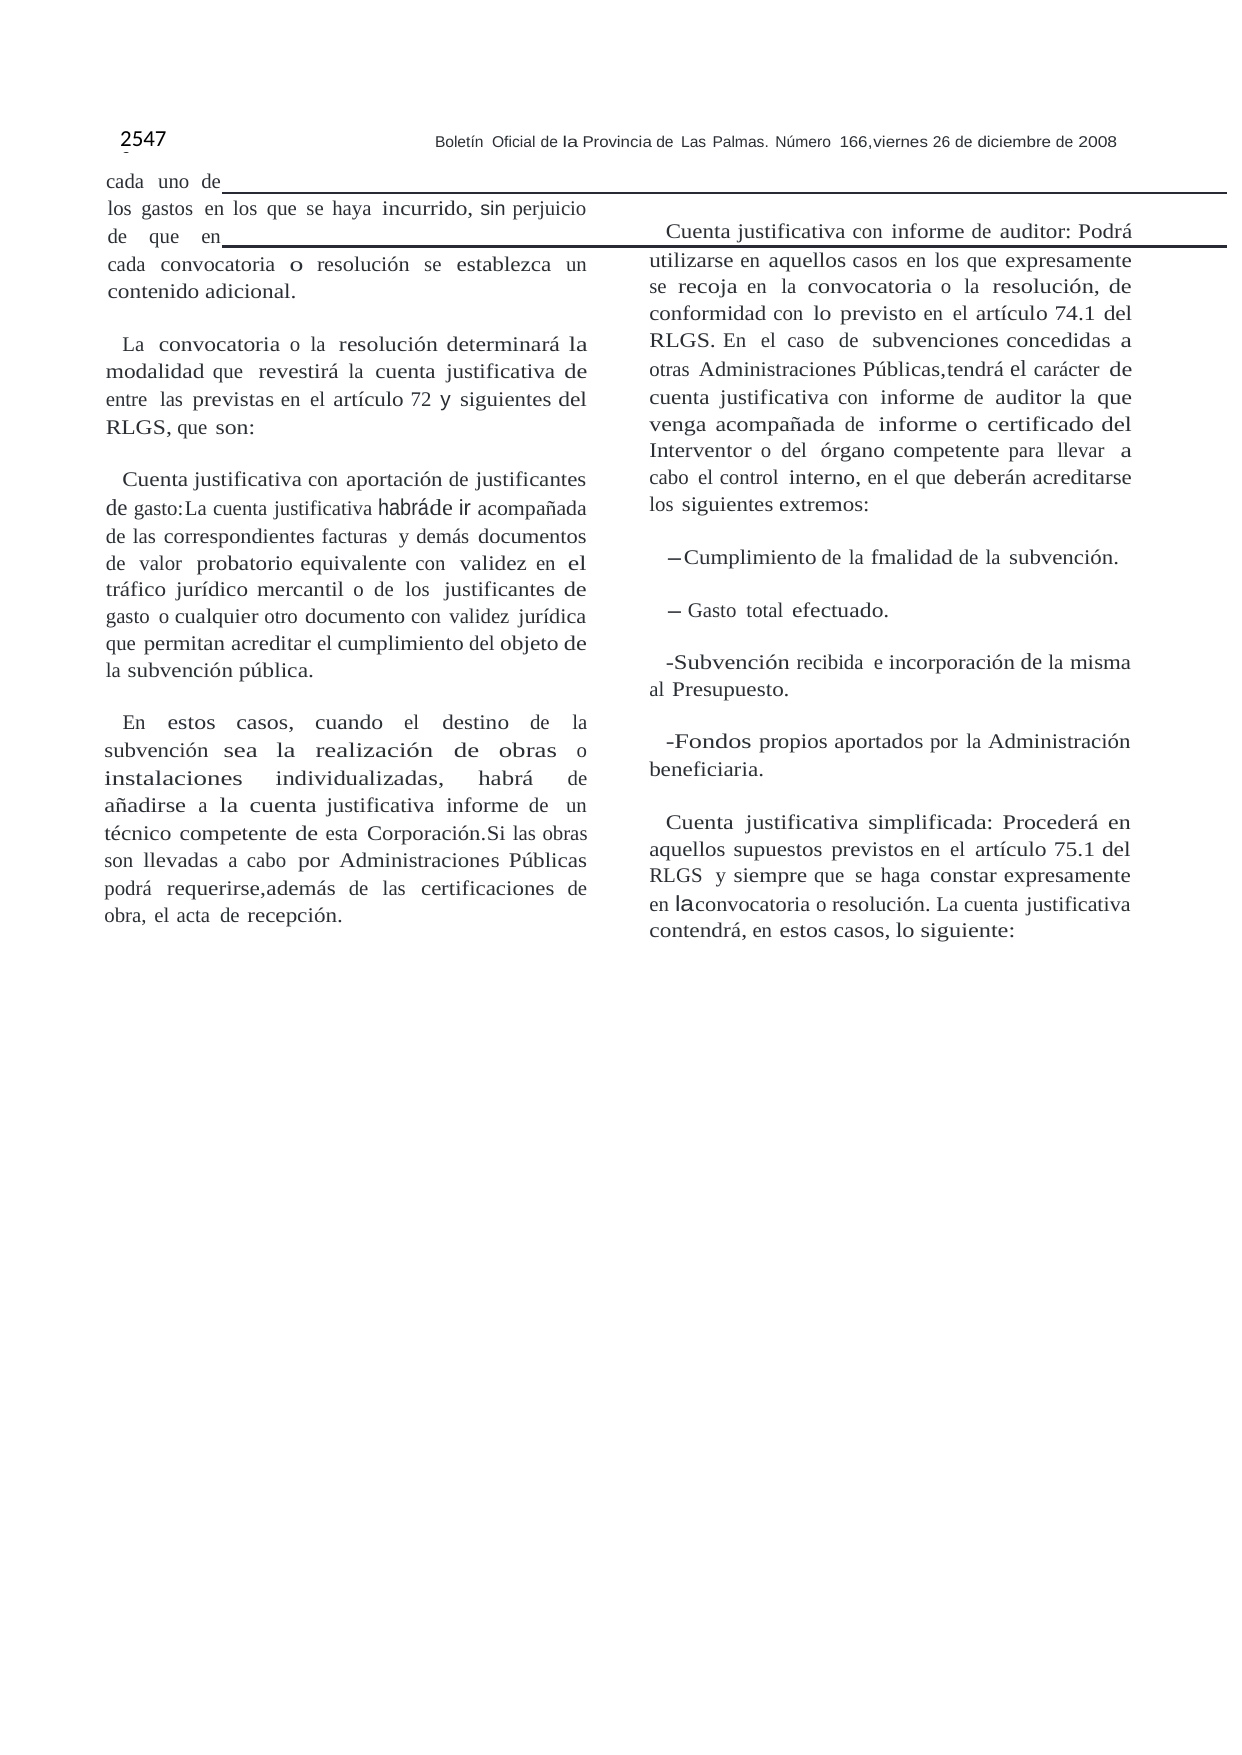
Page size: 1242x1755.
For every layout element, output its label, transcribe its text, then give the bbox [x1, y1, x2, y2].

text La convocatoria o la resolución determinará la modalidad que revestirá la cuenta justificativa de entre las previstas en el artículo 72 y siguientes del RLGS, que son: [106, 332, 587, 439]
text cada uno de los gastos en los que se haya incurrido, sin perjuicio de que en cada convocatoria o resolución se establezca un contenido adicional. [106, 169, 586, 303]
text Cuenta justificativa con aportación de justificantes de gasto:La cuenta justificativa habráde ir acompañada de las correspondientes facturas y demás documentos de valor probatorio equivalente con validez en el tráfico jurídico mercantil o de los justificantes de gasto o cualquier otro documento con validez jurídica que permitan acreditar el cumplimiento del objeto de la subvención pública. [106, 467, 587, 682]
text Cuenta justificativa simplificada: Procederá en aquellos supuestos previstos en el artículo 75.1 del RLGS y siempre que se haga constar expresamente en laconvocatoria o resolución. La cuenta justificativa contendrá, en estos casos, lo siguiente: [649, 809, 1131, 942]
text -Cumplimiento de la fmalidad de la subvención. [666, 545, 1139, 569]
text utilizarse en aquellos casos en los que expresamente se recoja en la convocatoria o la resolución, de conformidad con lo previsto en el artículo 74.1 del RLGS. En el caso de subvenciones concedidas a otras Administraciones Públicas,tendrá el carácter de cuenta justificativa con informe de auditor la que venga acompañada de informe o certificado del Interventor o del órgano competente para llevar a cabo el control interno, en el que deberán acreditarse los siguientes extremos: [649, 248, 1132, 516]
text En estos casos, cuando el destino de la subvención sea la realización de obras o instalaciones individualizadas, habrá de añadirse a la cuenta justificativa informe de un técnico competente de esta Corporación.Si las obras son llevadas a cabo por Administraciones Públicas podrá requerirse,además de las certificaciones de obra, el acta de recepción. [104, 710, 587, 927]
text Cuenta justificativa con informe de auditor: Podrá [649, 219, 1132, 245]
text - Gasto total efectuado. [666, 598, 1139, 622]
text -Fondos propios aportados por la Administración beneficiaria. [649, 729, 1131, 781]
text -Subvención recibida e incorporación de la misma al Presupuesto. [649, 648, 1131, 701]
